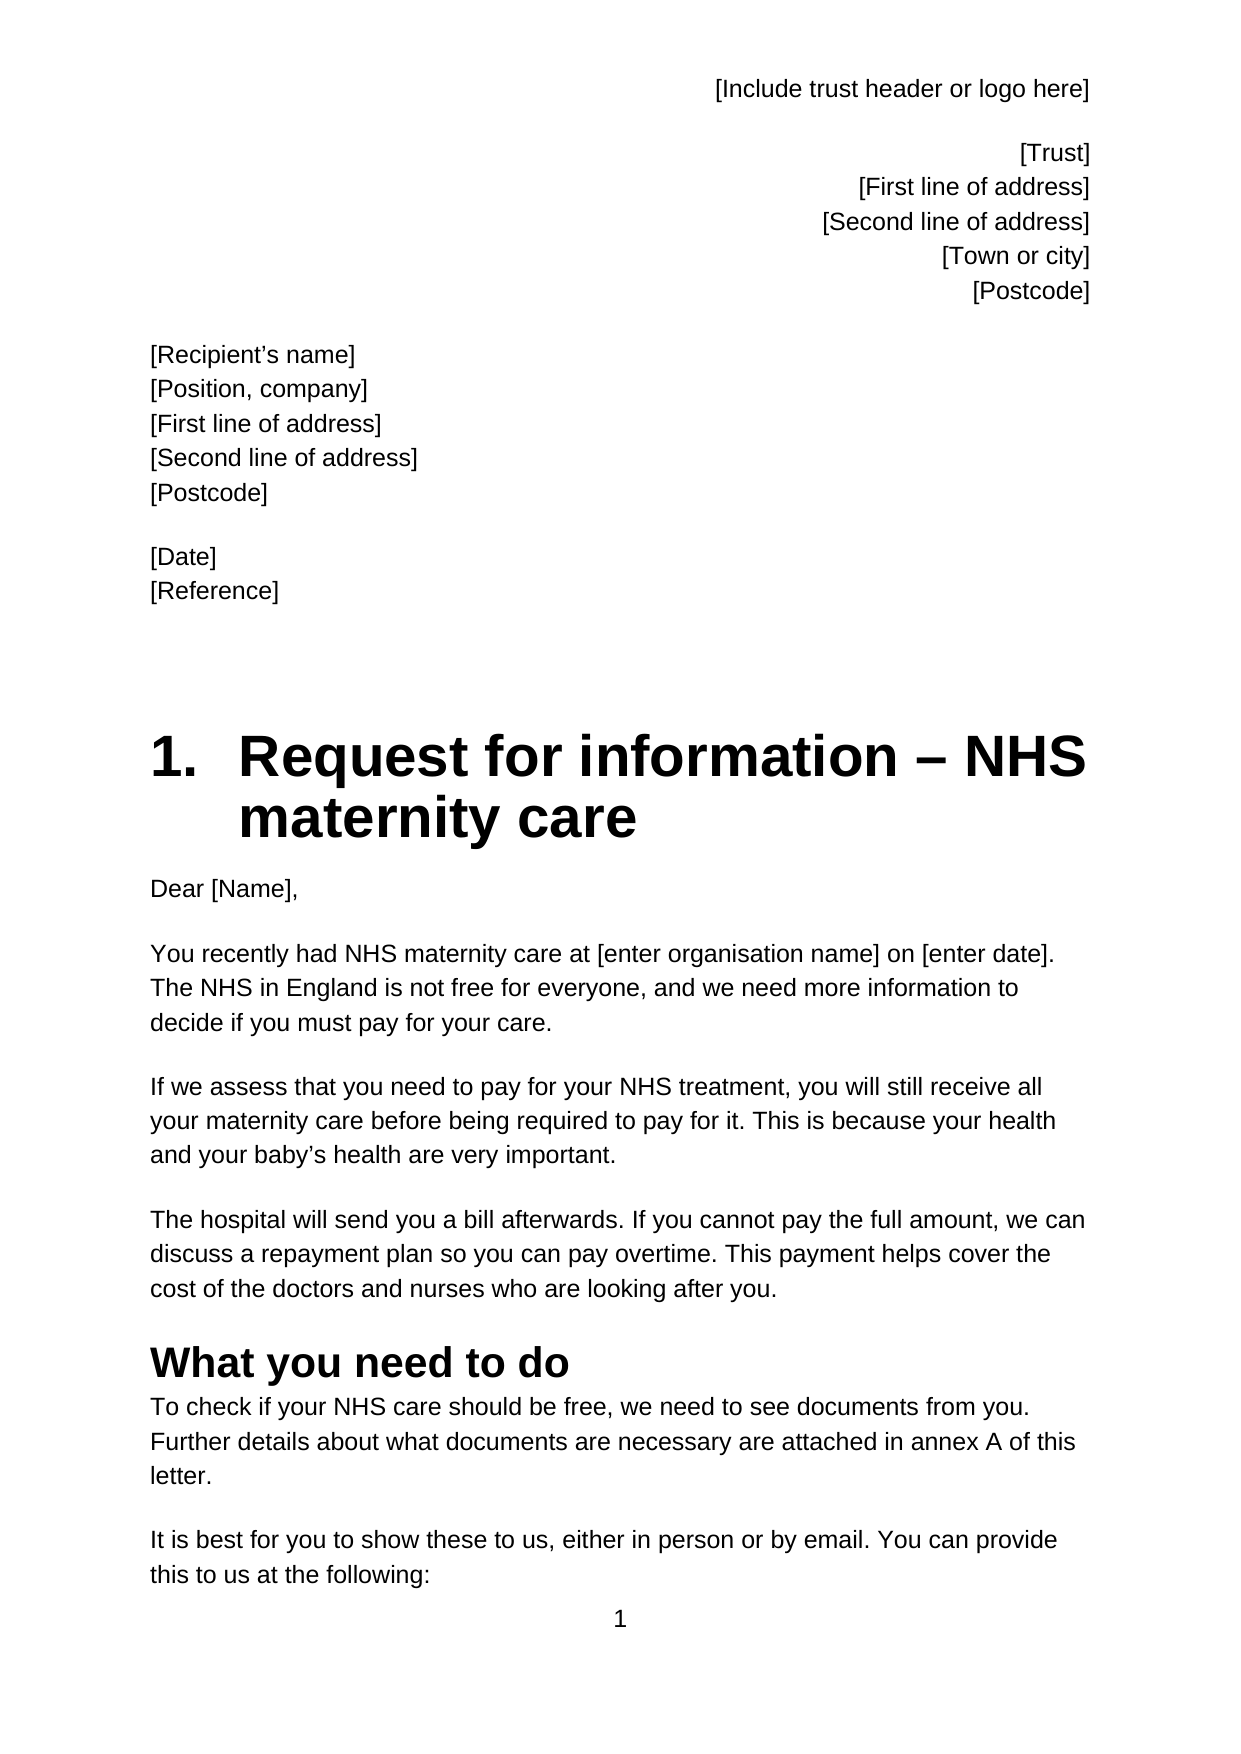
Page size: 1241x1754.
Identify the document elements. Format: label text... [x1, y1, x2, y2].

text The hospital will send you a bill afterwards. If you cannot pay the full amount, we can discuss a repayment plan so you can pay overtime. This payment helps cover the cost of the doctors and nurses who are looking after you. [150, 1204, 1090, 1302]
text [Recipient’s name] [Position, company] [First line of address] [Second line of address] [Postcode] [150, 340, 1090, 506]
text [Include trust header or logo here] [150, 74, 1090, 102]
text [Date] [Reference] [150, 542, 1090, 605]
text [Trust] [First line of address] [Second line of address] [Town or city] [Postcode] [150, 138, 1090, 304]
text It is best for you to show these to us, either in person or by email. You can provide this to us at the following: [150, 1525, 1090, 1589]
text What you need to do To check if your NHS care should be free, we need to see documents from you. Further details about what documents are necessary are attached in annex A of this letter. [150, 1338, 1090, 1490]
text If we assess that you need to pay for your NHS treatment, you will still receive all your maternity care before being required to pay for it. This is because your health and your baby’s health are very important. [150, 1072, 1090, 1169]
text You recently had NHS maternity care at [enter organisation name] on [enter date]. The NHS in England is not free for everyone, and we need more information to decide if you must pay for your care. [150, 938, 1090, 1036]
text Dear [Name], [150, 874, 1090, 903]
subtitle Request for information – NHS maternity care [150, 728, 1090, 849]
